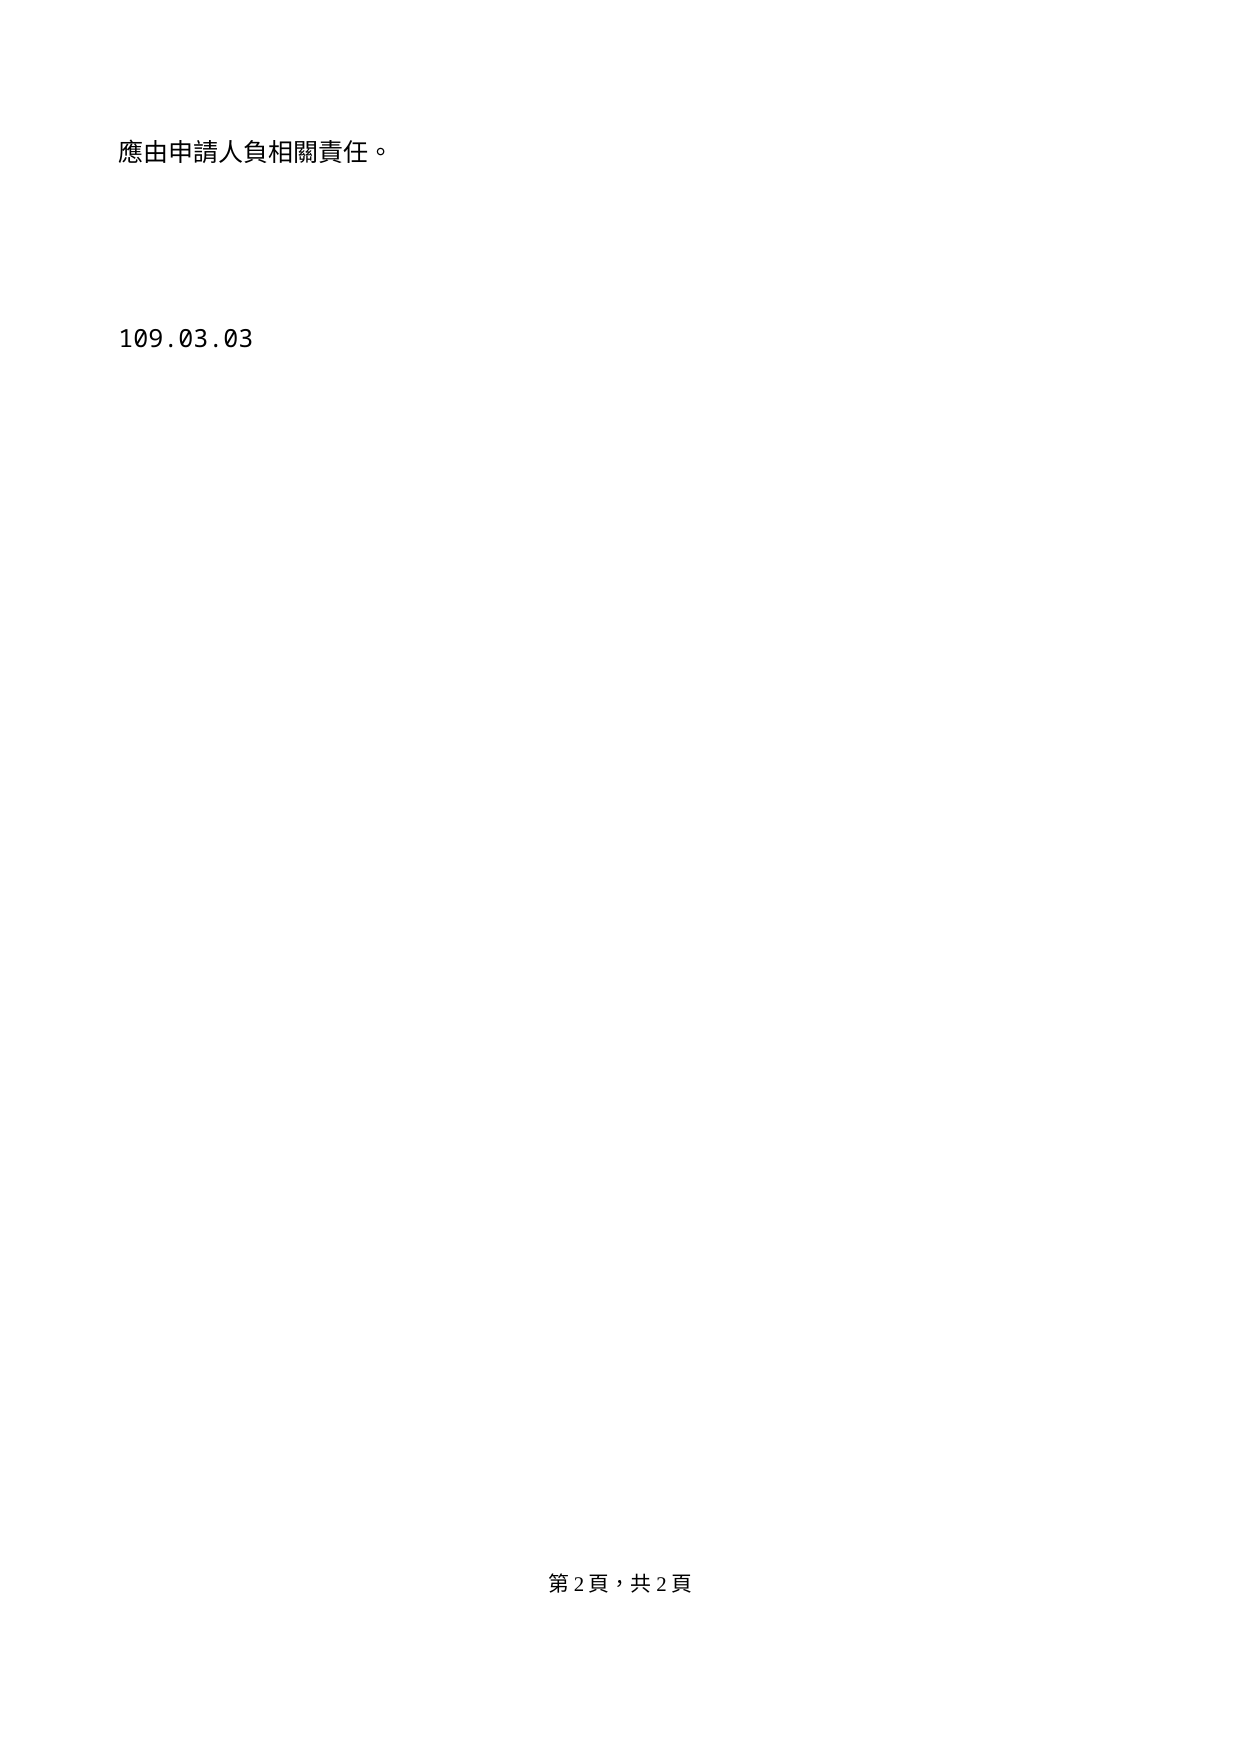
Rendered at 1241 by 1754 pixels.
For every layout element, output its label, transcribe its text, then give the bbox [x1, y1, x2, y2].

text 應由申請人負相關責任。 [118, 109, 1122, 171]
text 109.03.03 [118, 234, 1122, 359]
